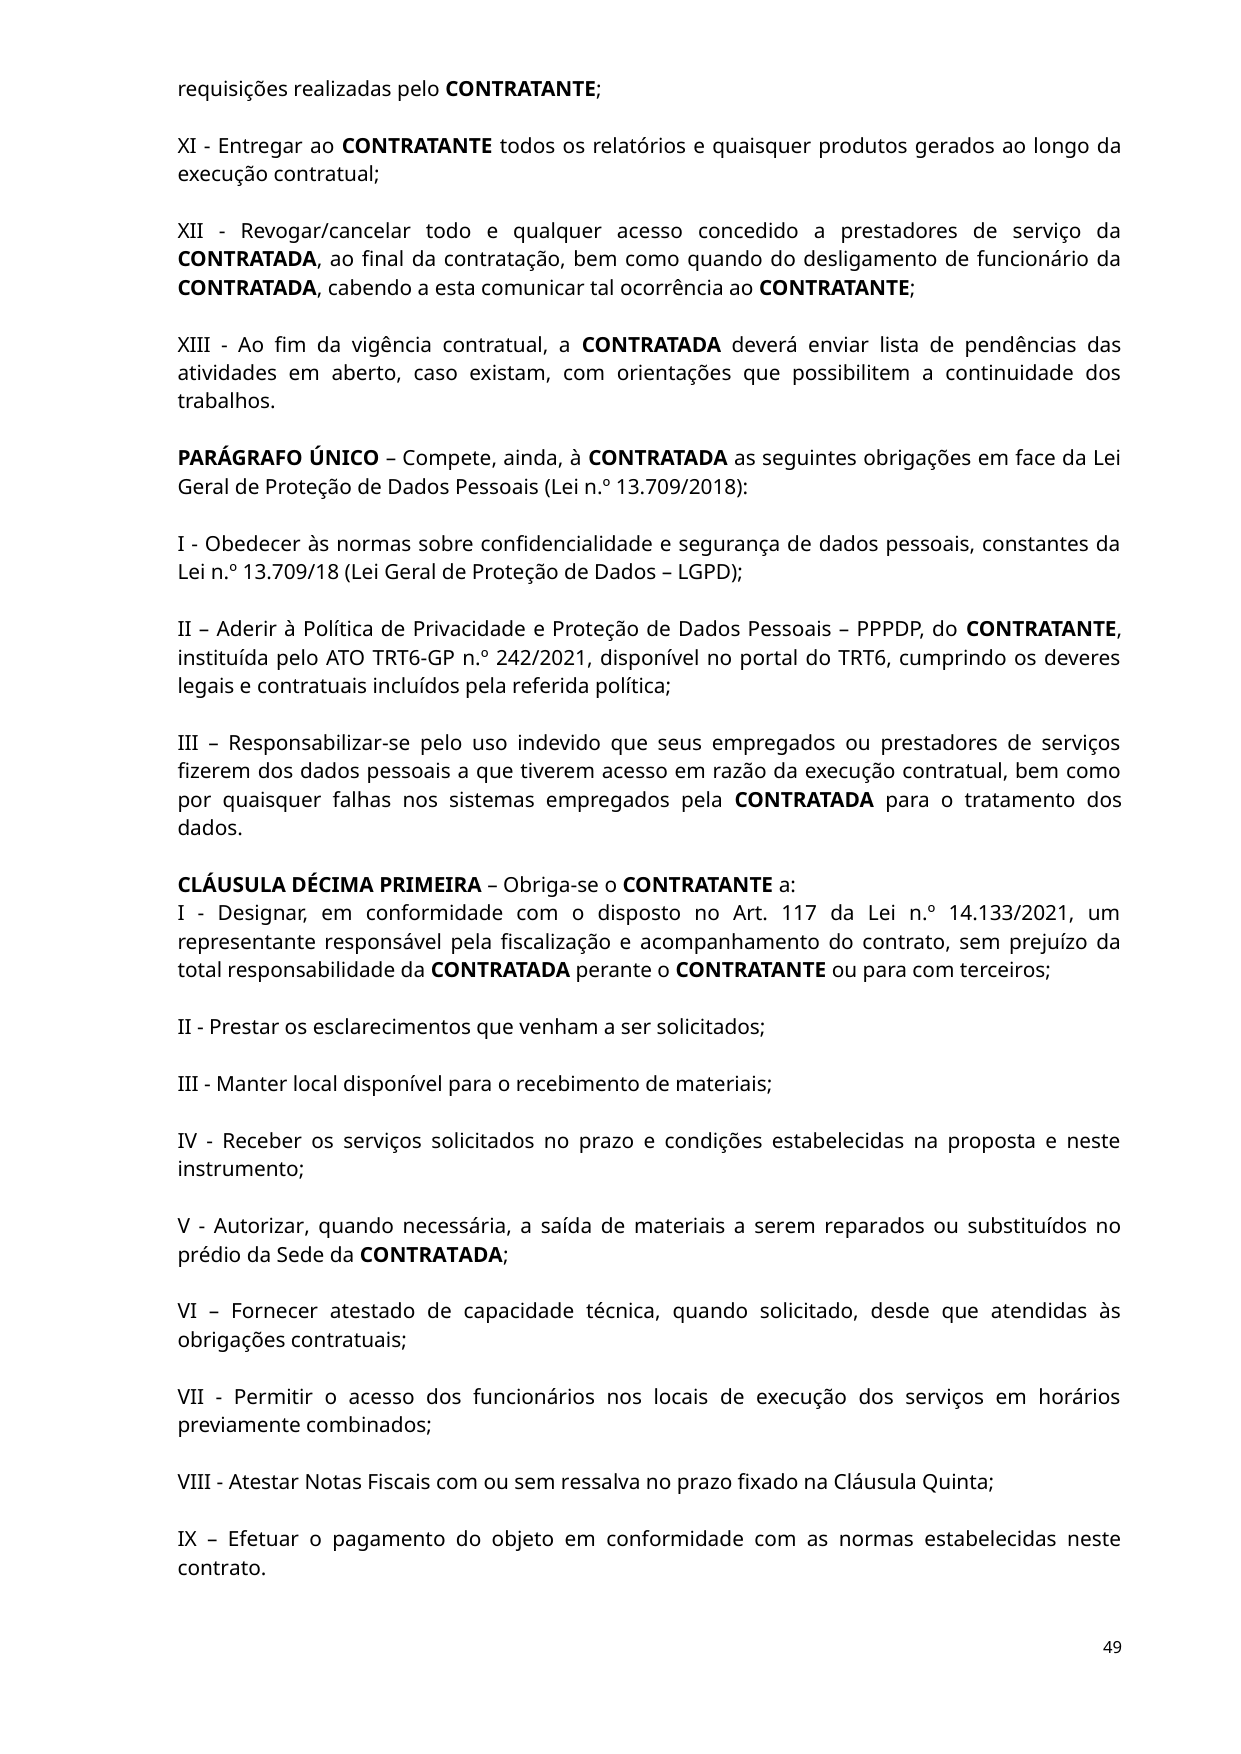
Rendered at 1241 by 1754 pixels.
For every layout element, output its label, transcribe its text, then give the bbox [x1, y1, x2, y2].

text XIII - Ao fim da vigência contratual, a CONTRATADA deverá enviar lista de pendências das atividades em aberto, caso existam, com orientações que possibilitem a continuidade dos trabalhos. [177, 330, 1122, 415]
text IV - Receber os serviços solicitados no prazo e condições estabelecidas na proposta e neste instrumento; [177, 1126, 1122, 1183]
text III – Responsabilizar-se pelo uso indevido que seus empregados ou prestadores de serviços fizerem dos dados pessoais a que tiverem acesso em razão da execução contratual, bem como por quaisquer falhas nos sistemas empregados pela CONTRATADA para o tratamento dos dados. [177, 728, 1122, 842]
text V - Autorizar, quando necessária, a saída de materiais a serem reparados ou substituídos no prédio da Sede da CONTRATADA; [177, 1211, 1122, 1268]
text I - Designar, em conformidade com o disposto no Art. 117 da Lei n.º 14.133/2021, um representante responsável pela fiscalização e acompanhamento do contrato, sem prejuízo da total responsabilidade da CONTRATADA perante o CONTRATANTE ou para com terceiros; [177, 898, 1122, 984]
text II - Prestar os esclarecimentos que venham a ser solicitados; [177, 1012, 1122, 1041]
text VII - Permitir o acesso dos funcionários nos locais de execução dos serviços em horários previamente combinados; [177, 1382, 1122, 1439]
text XI - Entregar ao CONTRATANTE todos os relatórios e quaisquer produtos gerados ao longo da execução contratual; [177, 131, 1122, 188]
text IX – Efetuar o pagamento do objeto em conformidade com as normas estabelecidas neste contrato. [177, 1524, 1122, 1581]
text requisições realizadas pelo CONTRATANTE; [177, 74, 1122, 102]
text XII - Revogar/cancelar todo e qualquer acesso concedido a prestadores de serviço da CONTRATADA, ao final da contratação, bem como quando do desligamento de funcionário da CONTRATADA, cabendo a esta comunicar tal ocorrência ao CONTRATANTE; [177, 216, 1122, 301]
text II – Aderir à Política de Privacidade e Proteção de Dados Pessoais – PPPDP, do CONTRATANTE, instituída pelo ATO TRT6-GP n.º 242/2021, disponível no portal do TRT6, cumprindo os deveres legais e contratuais incluídos pela referida política; [177, 614, 1122, 699]
text CLÁUSULA DÉCIMA PRIMEIRA – Obriga-se o CONTRATANTE a: [177, 870, 1122, 898]
text III - Manter local disponível para o recebimento de materiais; [177, 1069, 1122, 1098]
text VIII - Atestar Notas Fiscais com ou sem ressalva no prazo fixado na Cláusula Quinta; [177, 1467, 1122, 1496]
text VI – Fornecer atestado de capacidade técnica, quando solicitado, desde que atendidas às obrigações contratuais; [177, 1297, 1122, 1353]
text I - Obedecer às normas sobre confidencialidade e segurança de dados pessoais, constantes da Lei n.º 13.709/18 (Lei Geral de Proteção de Dados – LGPD); [177, 529, 1122, 586]
text PARÁGRAFO ÚNICO – Compete, ainda, à CONTRATADA as seguintes obrigações em face da Lei Geral de Proteção de Dados Pessoais (Lei n.º 13.709/2018): [177, 443, 1122, 500]
